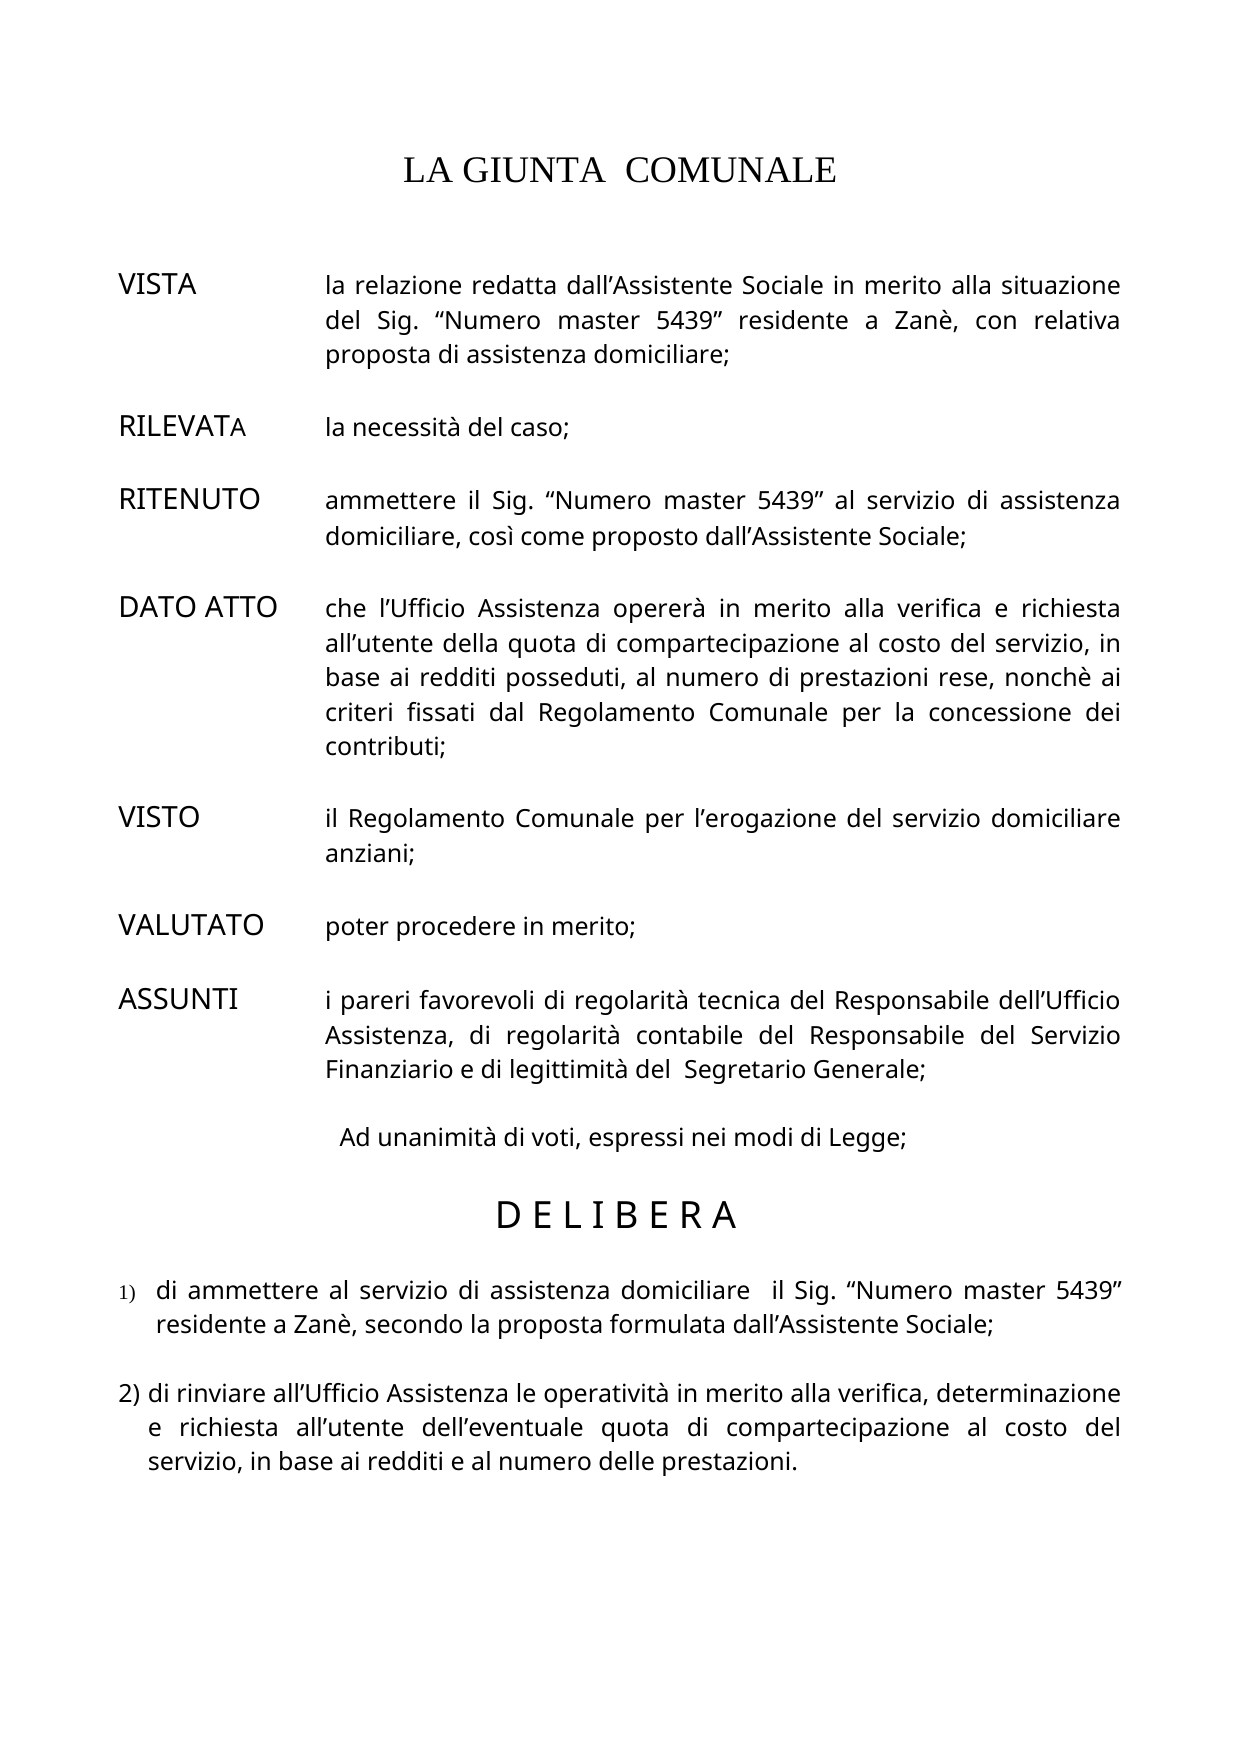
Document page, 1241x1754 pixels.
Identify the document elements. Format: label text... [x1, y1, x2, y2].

text D E L I B E R A [118, 1188, 1122, 1239]
text VALUTATO poter procedere in merito; [118, 904, 1122, 944]
text Ad unanimità di voti, espressi nei modi di Legge; [118, 1120, 1122, 1154]
text RILEVATA la necessità del caso; [118, 405, 1122, 444]
text DATO ATTO che l’Ufficio Assistenza opererà in merito alla verifica e richiesta all’utente della quota di compartecipazione al costo del servizio, in base ai redditi posseduti, al numero di prestazioni rese, nonchè ai criteri fissati dal Regolamento Comunale per la concessione dei contributi; [118, 586, 1122, 762]
text RITENUTO ammettere il Sig. “Numero master 5439” al servizio di assistenza domiciliare, così come proposto dall’Assistente Sociale; [118, 478, 1122, 552]
text 2) di rinviare all’Ufficio Assistenza le operatività in merito alla verifica, determinazione e richiesta all’utente dell’eventuale quota di compartecipazione al costo del servizio, in base ai redditi e al numero delle prestazioni. [118, 1375, 1122, 1477]
text VISTO il Regolamento Comunale per l’erogazione del servizio domiciliare anziani; [118, 796, 1122, 870]
text ASSUNTI i pareri favorevoli di regolarità tecnica del Responsabile dell’Ufficio Assistenza, di regolarità contabile del Responsabile del Servizio Finanziario e di legittimità del Segretario Generale; [118, 978, 1122, 1086]
text VISTA la relazione redatta dall’Assistente Sociale in merito alla situazione del Sig. “Numero master 5439” residente a Zanè, con relativa proposta di assistenza domiciliare; [118, 263, 1122, 371]
list di ammettere al servizio di assistenza domiciliare il Sig. “Numero master 5439” residente a Zanè, secondo la proposta formulata dall’Assistente Sociale; [118, 1273, 1122, 1341]
text LA GIUNTA COMUNALE [118, 148, 1122, 191]
